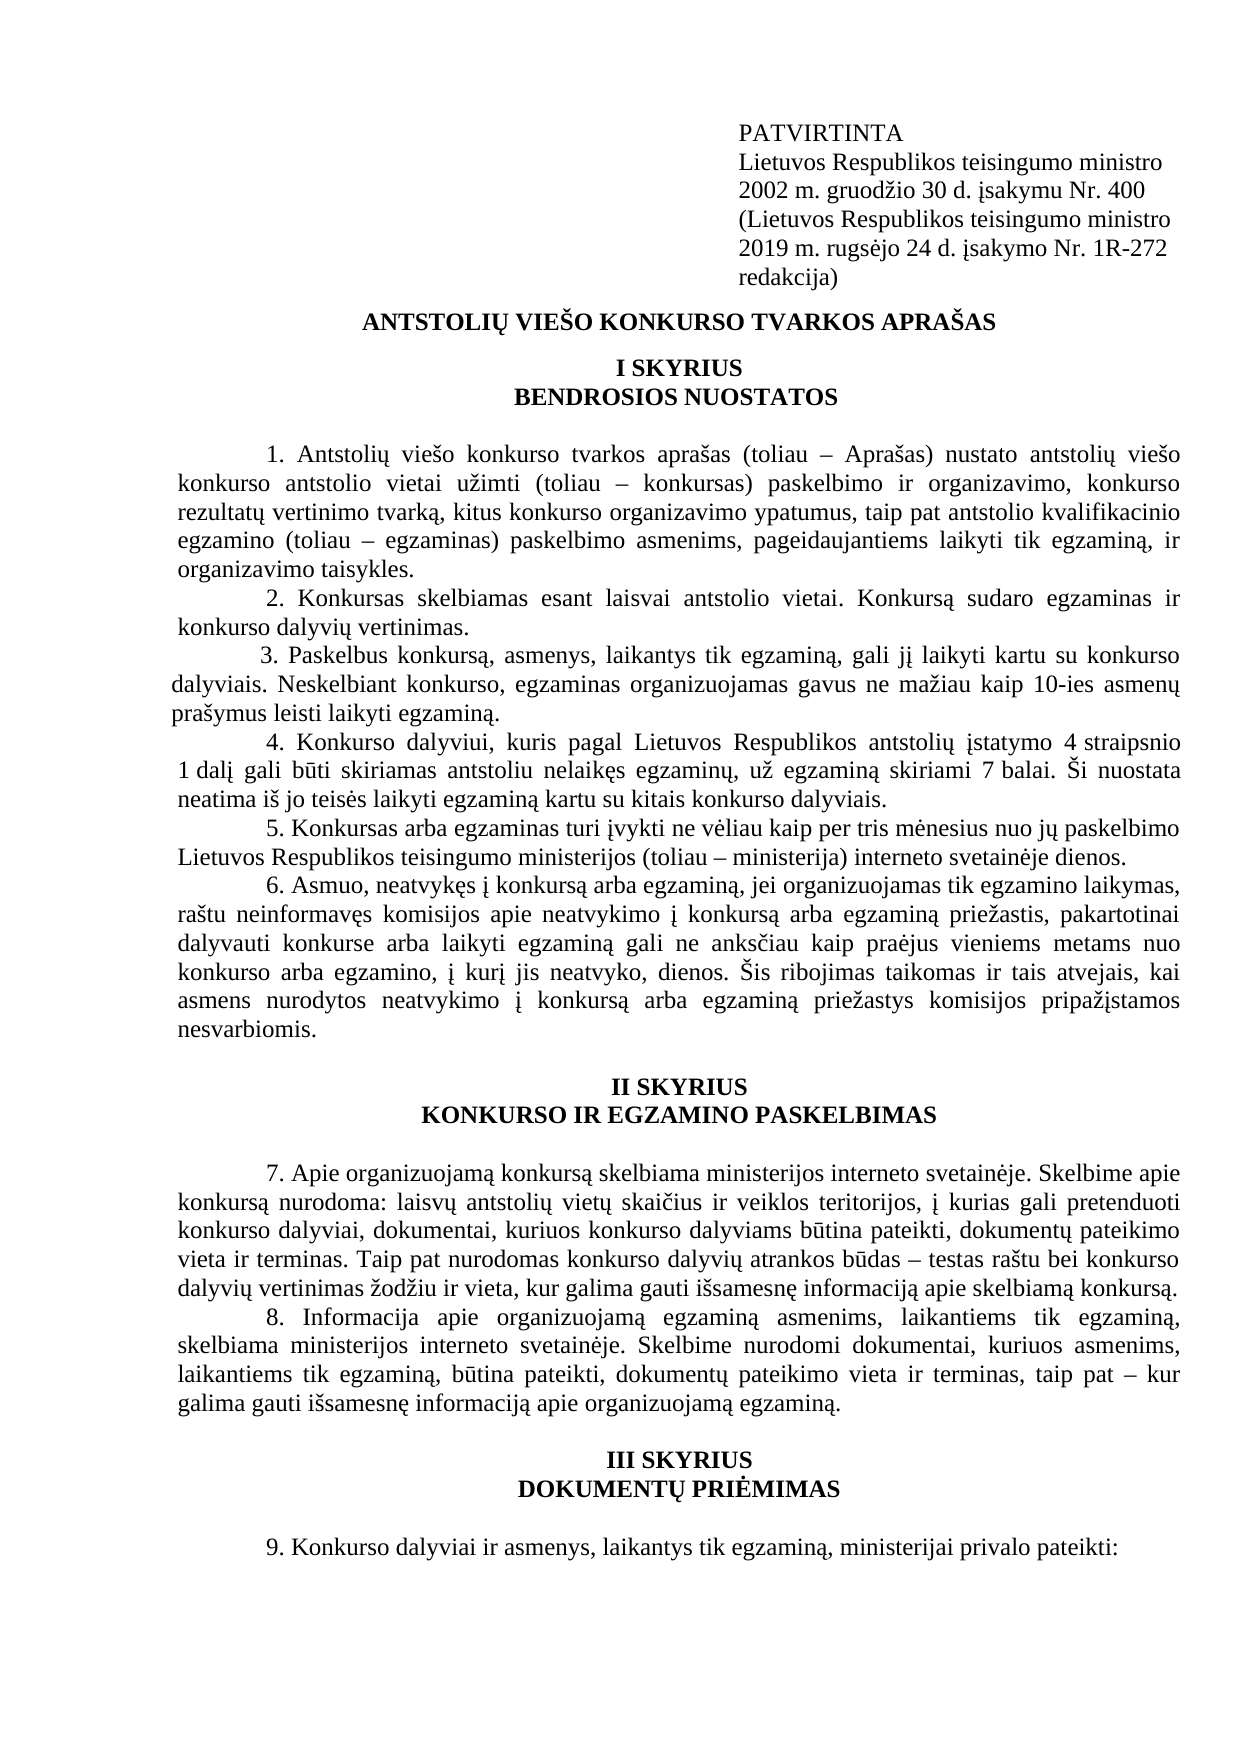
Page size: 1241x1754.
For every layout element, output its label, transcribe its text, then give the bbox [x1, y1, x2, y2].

text BENDROSIOS NUOSTATOS [177, 382, 1181, 410]
text 7. Apie organizuojamą konkursą skelbiama ministerijos interneto svetainėje. Skelbime apie konkursą nurodoma: laisvų antstolių vietų skaičius ir veiklos teritorijos, į kurias gali pretenduoti konkurso dalyviai, dokumentai, kuriuos konkurso dalyviams būtina pateikti, dokumentų pateikimo vieta ir terminas. Taip pat nurodomas konkurso dalyvių atrankos būdas – testas raštu bei konkurso dalyvių vertinimas žodžiu ir vieta, kur galima gauti išsamesnę informaciją apie skelbiamą konkursą. [177, 1158, 1181, 1302]
text II SKYRIUS [177, 1072, 1181, 1100]
text 2. Konkursas skelbiamas esant laisvai antstolio vietai. Konkursą sudaro egzaminas ir konkurso dalyvių vertinimas. [177, 583, 1181, 640]
text redakcija) [177, 262, 1181, 291]
text 9. Konkurso dalyviai ir asmenys, laikantys tik egzaminą, ministerijai privalo pateikti: [177, 1532, 1181, 1560]
text III SKYRIUS [177, 1445, 1181, 1474]
text I SKYRIUS [177, 353, 1181, 382]
text 4. Konkurso dalyviui, kuris pagal Lietuvos Respublikos antstolių įstatymo 4 straipsnio 1 dalį gali būti skiriamas antstoliu nelaikęs egzaminų, už egzaminą skiriami 7 balai. Ši nuostata neatima iš jo teisės laikyti egzaminą kartu su kitais konkurso dalyviais. [177, 727, 1181, 813]
text DOKUMENTŲ PRIĖMIMAS [177, 1474, 1181, 1503]
text 5. Konkursas arba egzaminas turi įvykti ne vėliau kaip per tris mėnesius nuo jų paskelbimo Lietuvos Respublikos teisingumo ministerijos (toliau – ministerija) interneto svetainėje dienos. [177, 813, 1181, 870]
text 6. Asmuo, neatvykęs į konkursą arba egzaminą, jei organizuojamas tik egzamino laikymas, raštu neinformavęs komisijos apie neatvykimo į konkursą arba egzaminą priežastis, pakartotinai dalyvauti konkurse arba laikyti egzaminą gali ne anksčiau kaip praėjus vieniems metams nuo konkurso arba egzamino, į kurį jis neatvyko, dienos. Šis ribojimas taikomas ir tais atvejais, kai asmens nurodytos neatvykimo į konkursą arba egzaminą priežastys komisijos pripažįstamos nesvarbiomis. [177, 870, 1181, 1043]
text 2019 m. rugsėjo 24 d. įsakymo Nr. 1R-272 [177, 233, 1181, 262]
text 2002 m. gruodžio 30 d. įsakymu Nr. 400 [177, 176, 1181, 204]
text 3. Paskelbus konkursą, asmenys, laikantys tik egzaminą, gali jį laikyti kartu su konkurso dalyviais. Neskelbiant konkurso, egzaminas organizuojamas gavus ne mažiau kaip 10-ies asmenų prašymus leisti laikyti egzaminą. [171, 640, 1181, 727]
text PATVIRTINTA [738, 118, 1181, 147]
text 1. Antstolių viešo konkurso tvarkos aprašas (toliau – Aprašas) nustato antstolių viešo konkurso antstolio vietai užimti (toliau – konkursas) paskelbimo ir organizavimo, konkurso rezultatų vertinimo tvarką, kitus konkurso organizavimo ypatumus, taip pat antstolio kvalifikacinio egzamino (toliau – egzaminas) paskelbimo asmenims, pageidaujantiems laikyti tik egzaminą, ir organizavimo taisykles. [177, 439, 1181, 583]
text (Lietuvos Respublikos teisingumo ministro [177, 204, 1181, 233]
text 8. Informacija apie organizuojamą egzaminą asmenims, laikantiems tik egzaminą, skelbiama ministerijos interneto svetainėje. Skelbime nurodomi dokumentai, kuriuos asmenims, laikantiems tik egzaminą, būtina pateikti, dokumentų pateikimo vieta ir terminas, taip pat – kur galima gauti išsamesnę informaciją apie organizuojamą egzaminą. [177, 1302, 1181, 1417]
text KONKURSO IR EGZAMINO PASKELBIMAS [177, 1100, 1181, 1129]
text ANTSTOLIŲ VIEŠO KONKURSO TVARKOS APRAŠAS [177, 307, 1181, 336]
text Lietuvos Respublikos teisingumo ministro [177, 147, 1181, 176]
